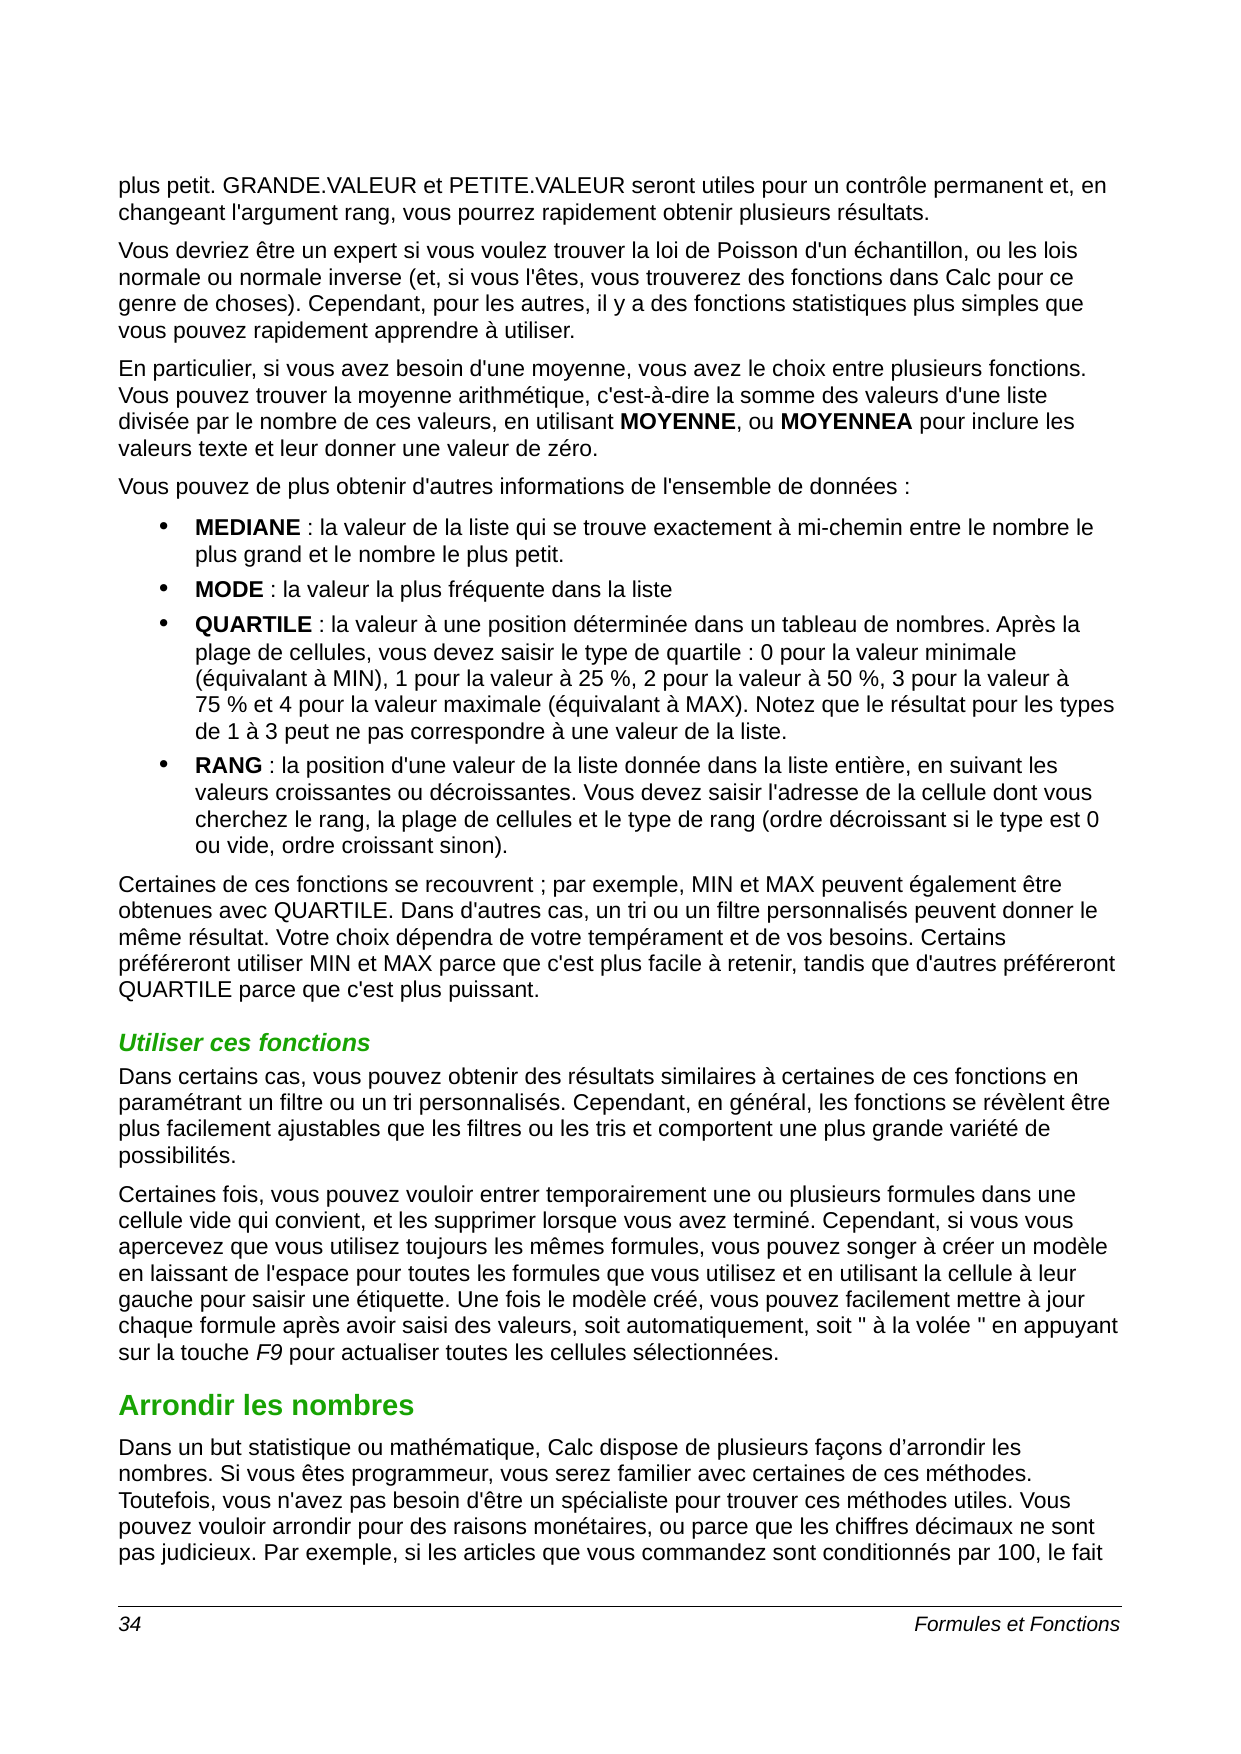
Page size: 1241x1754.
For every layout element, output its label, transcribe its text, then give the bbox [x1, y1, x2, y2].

list QUARTILE : la valeur à une position déterminée dans un tableau de nombres. Après la plage de cellules, vous devez saisir le type de quartile : 0 pour la valeur minimale (équivalant à MIN), 1 pour la valeur à 25 %, 2 pour la valeur à 50 %, 3 pour la valeur à 75 % et 4 pour la valeur maximale (équivalant à MAX). Notez que le résultat pour les types de 1 à 3 peut ne pas correspondre à une valeur de la liste. [156, 609, 1122, 744]
list RANG : la position d'une valeur de la liste donnée dans la liste entière, en suivant les valeurs croissantes ou décroissantes. Vous devez saisir l'adresse de la cellule dont vous cherchez le rang, la plage de cellules et le type de rang (ordre décroissant si le type est 0 ou vide, ordre croissant sinon). [156, 750, 1122, 858]
subtitle Utiliser ces fonctions [118, 1028, 1122, 1056]
text Dans un but statistique ou mathématique, Calc dispose de plusieurs façons d’arrondir les nombres. Si vous êtes programmeur, vous serez familier avec certaines de ces méthodes. Toutefois, vous n'avez pas besoin d'être un spécialiste pour trouver ces méthodes utiles. Vous pouvez vouloir arrondir pour des raisons monétaires, ou parce que les chiffres décimaux ne sont pas judicieux. Par exemple, si les articles que vous commandez sont conditionnés par 100, le fait [118, 1434, 1122, 1566]
subtitle Arrondir les nombres [118, 1388, 1122, 1422]
text Certaines de ces fonctions se recouvrent ; par exemple, MIN et MAX peuvent également être obtenues avec QUARTILE. Dans d'autres cas, un tri ou un filtre personnalisés peuvent donner le même résultat. Votre choix dépendra de votre tempérament et de vos besoins. Certains préféreront utiliser MIN et MAX parce que c'est plus facile à retenir, tandis que d'autres préféreront QUARTILE parce que c'est plus puissant. [118, 871, 1122, 1003]
text Vous pouvez de plus obtenir d'autres informations de l'ensemble de données : [118, 473, 1122, 500]
text plus petit. GRANDE.VALEUR et PETITE.VALEUR seront utiles pour un contrôle permanent et, en changeant l'argument rang, vous pourrez rapidement obtenir plusieurs résultats. [118, 172, 1122, 225]
list MODE : la valeur la plus fréquente dans la liste [156, 574, 1122, 603]
text Dans certains cas, vous pouvez obtenir des résultats similaires à certaines de ces fonctions en paramétrant un filtre ou un tri personnalisés. Cependant, en général, les fonctions se révèlent être plus facilement ajustables que les filtres ou les tris et comportent une plus grande variété de possibilités. [118, 1063, 1122, 1168]
text Vous devriez être un expert si vous voulez trouver la loi de Poisson d'un échantillon, ou les lois normale ou normale inverse (et, si vous l'êtes, vous trouverez des fonctions dans Calc pour ce genre de choses). Cependant, pour les autres, il y a des fonctions statistiques plus simples que vous pouvez rapidement apprendre à utiliser. [118, 237, 1122, 343]
list MEDIANE : la valeur de la liste qui se trouve exactement à mi-chemin entre le nombre le plus grand et le nombre le plus petit. [156, 512, 1122, 568]
text Certaines fois, vous pouvez vouloir entrer temporairement une ou plusieurs formules dans une cellule vide qui convient, et les supprimer lorsque vous avez terminé. Cependant, si vous vous apercevez que vous utilisez toujours les mêmes formules, vous pouvez songer à créer un modèle en laissant de l'espace pour toutes les formules que vous utilisez et en utilisant la cellule à leur gauche pour saisir une étiquette. Une fois le modèle créé, vous pouvez facilement mettre à jour chaque formule après avoir saisi des valeurs, soit automatiquement, soit " à la volée " en appuyant sur la touche F9 pour actualiser toutes les cellules sélectionnées. [118, 1181, 1122, 1365]
text En particulier, si vous avez besoin d'une moyenne, vous avez le choix entre plusieurs fonctions. Vous pouvez trouver la moyenne arithmétique, c'est-à-dire la somme des valeurs d'une liste divisée par le nombre de ces valeurs, en utilisant MOYENNE, ou MOYENNEA pour inclure les valeurs texte et leur donner une valeur de zéro. [118, 355, 1122, 461]
